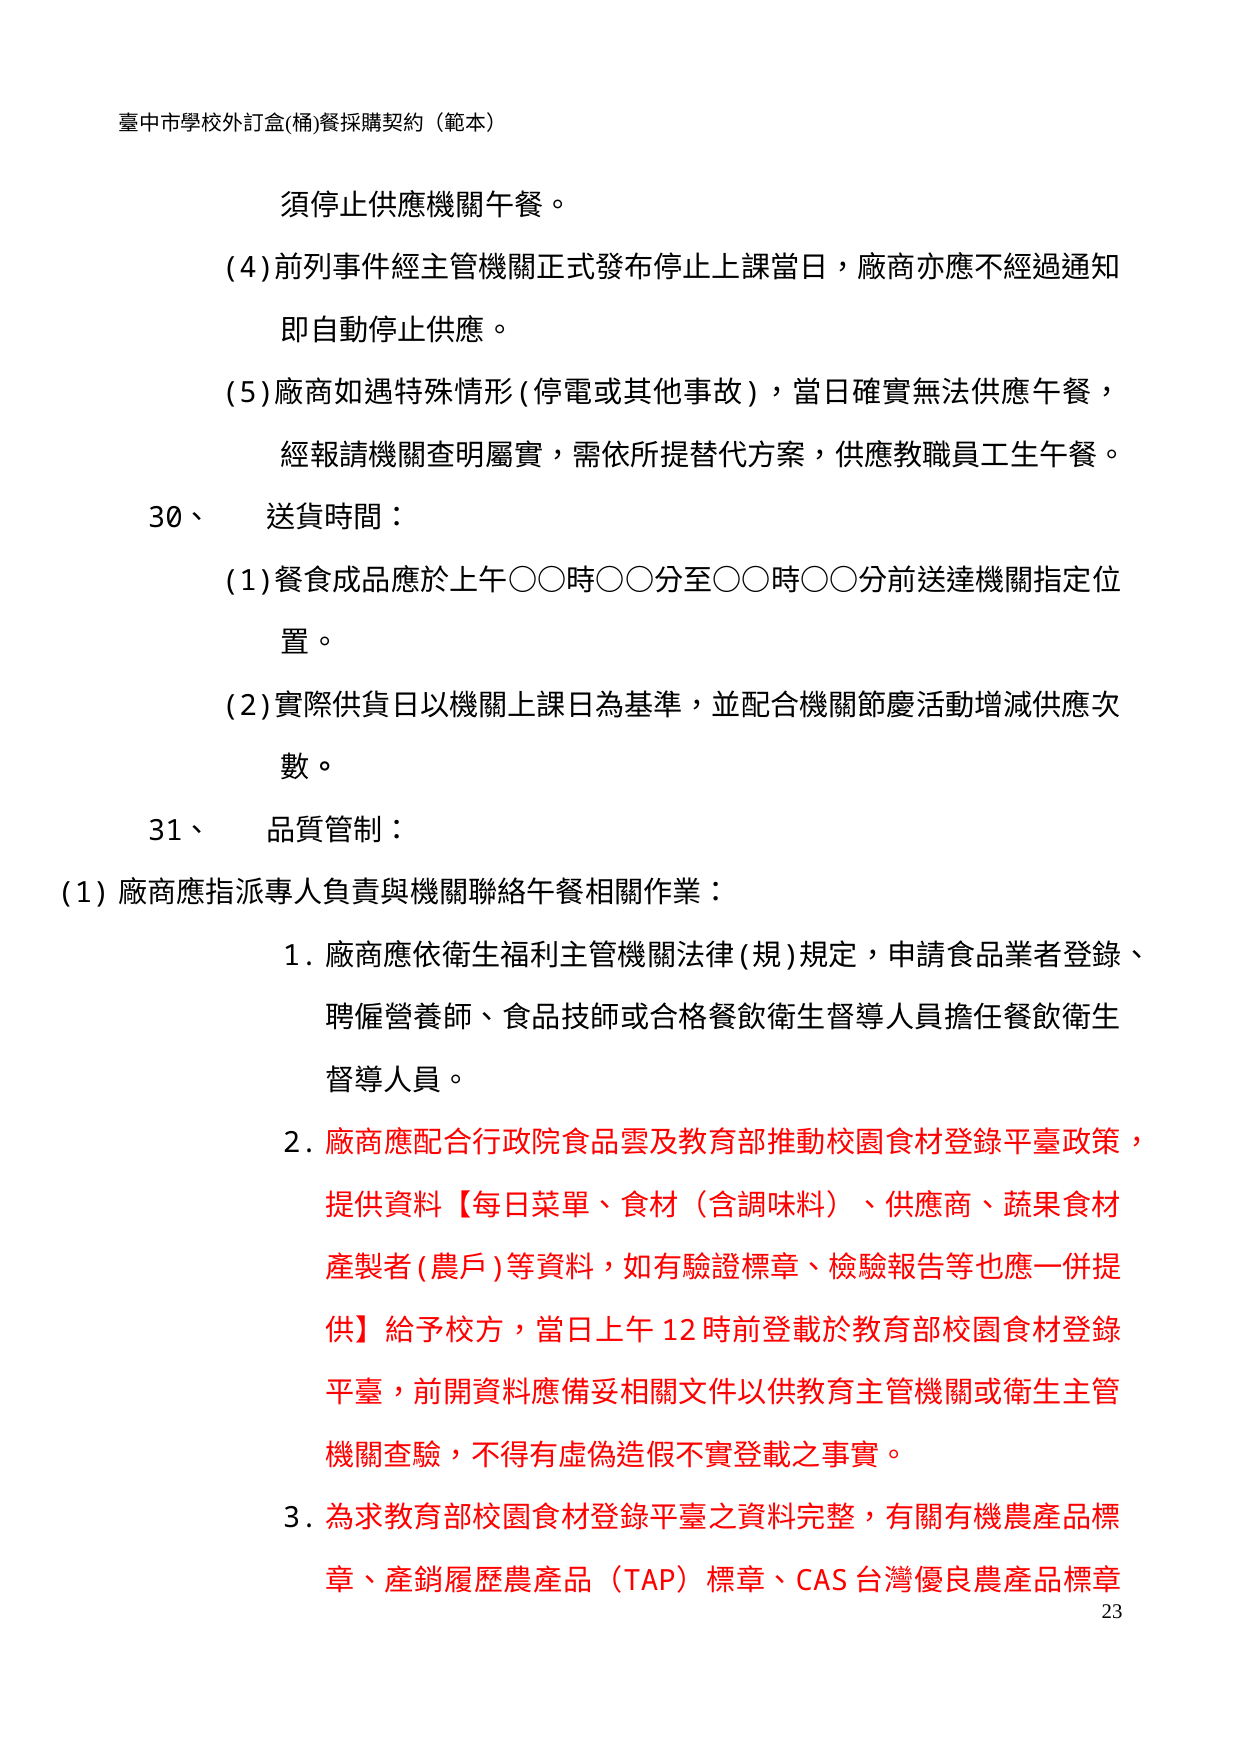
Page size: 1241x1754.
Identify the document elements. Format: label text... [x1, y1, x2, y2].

list 前列事件經主管機關正式發布停止上課當日，廠商亦應不經過通知即自動停止供應。 [222, 223, 1122, 348]
list 廠商應依衛生福利主管機關法律(規)規定，申請食品業者登錄、聘僱營養師、食品技師或合格餐飲衛生督導人員擔任餐飲衛生督導人員。 [283, 911, 1122, 1098]
list 廠商應配合行政院食品雲及教育部推動校園食材登錄平臺政策，提供資料【每日菜單、食材（含調味料）、供應商、蔬果食材產製者(農戶)等資料，如有驗證標章、檢驗報告等也應一併提供】給予校方，當日上午12時前登載於教育部校園食材登錄平臺，前開資料應備妥相關文件以供教育主管機關或衛生主管機關查驗，不得有虛偽造假不實登載之事實。 [283, 1098, 1122, 1473]
list 實際供貨日以機關上課日為基準，並配合機關節慶活動增減供應次數。 [222, 661, 1122, 786]
list 須停止供應機關午餐。 [222, 161, 1122, 223]
list 餐食成品應於上午○○時○○分至○○時○○分前送達機關指定位置。 [222, 536, 1122, 661]
list 為求教育部校園食材登錄平臺之資料完整，有關有機農產品標章、產銷履歷農產品（TAP）標章、CAS台灣優良農產品標章或臺灣農產品生產追溯標示(以下簡稱3章1Q)，廠商應提供生產追溯」之驗證標章及對應編碼，且須與本平臺資料庫驗證標章名稱一致，包含：CAS台灣優良農產品、CAS有機農產品、產銷履歷、生產追溯、TQF、HALAL、HACCP、ISO22000等。後續如有未盡事宜，依教育部及臺中市政府教育局最新公文規定辦理。 [283, 1473, 1122, 1598]
list 品質管制： [148, 786, 1122, 848]
list 送貨時間： [148, 473, 1122, 536]
list 廠商如遇特殊情形(停電或其他事故)，當日確實無法供應午餐，經報請機關查明屬實，需依所提替代方案，供應教職員工生午餐。 [222, 348, 1122, 473]
list 廠商應指派專人負責與機關聯絡午餐相關作業： [57, 848, 1122, 911]
